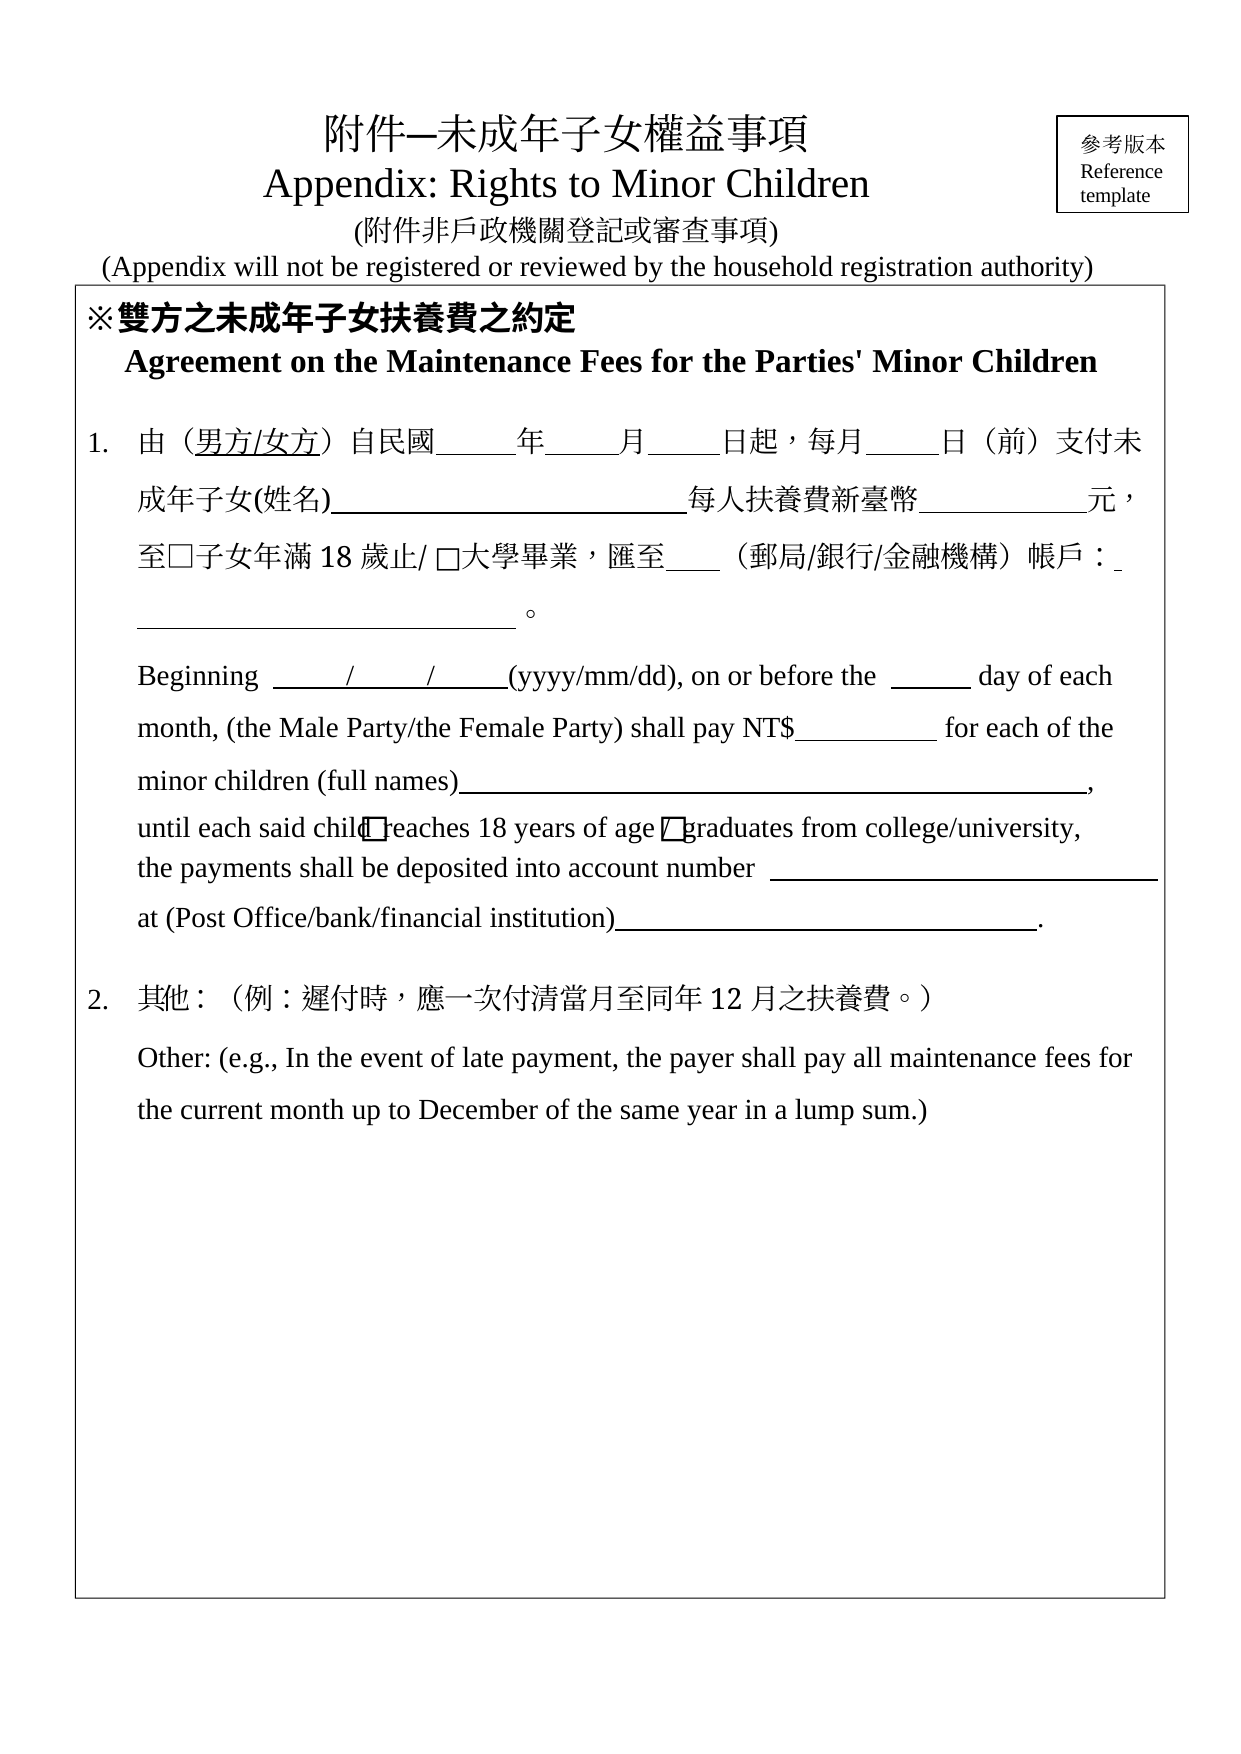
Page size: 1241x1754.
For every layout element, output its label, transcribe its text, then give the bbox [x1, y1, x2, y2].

subtitle ※ 雙方之未成年子女扶養費之約定 [87, 283, 1211, 342]
text Other: (e.g., In the event of late payment, the payer shall pay all maintenance fees for the current month up to December of the same year in a lump sum.) [137, 1040, 1143, 1126]
list 其他：（例：遲付時，應一次付清當月至同年 12 月之扶養費。） [87, 976, 1211, 1018]
text minor children (full names) , until each said child ⃞reaches 18 years of age / ⃞graduates from college/university, [137, 763, 1143, 846]
text 附件─未成年子女權益事項 [74, 108, 1059, 160]
text the payments shall be deposited into account number [137, 856, 1211, 883]
subtitle Appendix: Rights to Minor Children [74, 160, 1056, 206]
list 由（男方/女方）自民國 年 月 日起，每月 日（前）支付未成年子女(姓名) 每人扶養費新臺幣 元，至□子女年滿 18 歲止/ □大學畢業，匯至 （郵局/銀行/金融機構）帳戶： 。 [87, 418, 1146, 634]
text at (Post Office/bank/financial institution) . [137, 900, 1211, 934]
text Agreement on the Maintenance Fees for the Parties' Minor Children [124, 342, 1211, 380]
text Beginning / / (yyyy/mm/dd), on or before the day of each month, (the Male Party/the Female Party) shall pay NT$ for each of the [137, 658, 1115, 744]
text (附件非戶政機關登記或審查事項) [74, 207, 1059, 249]
text (Appendix will not be registered or reviewed by the household registration authority) [101, 251, 1211, 283]
text 參考版本 Reference template [1080, 129, 1166, 207]
